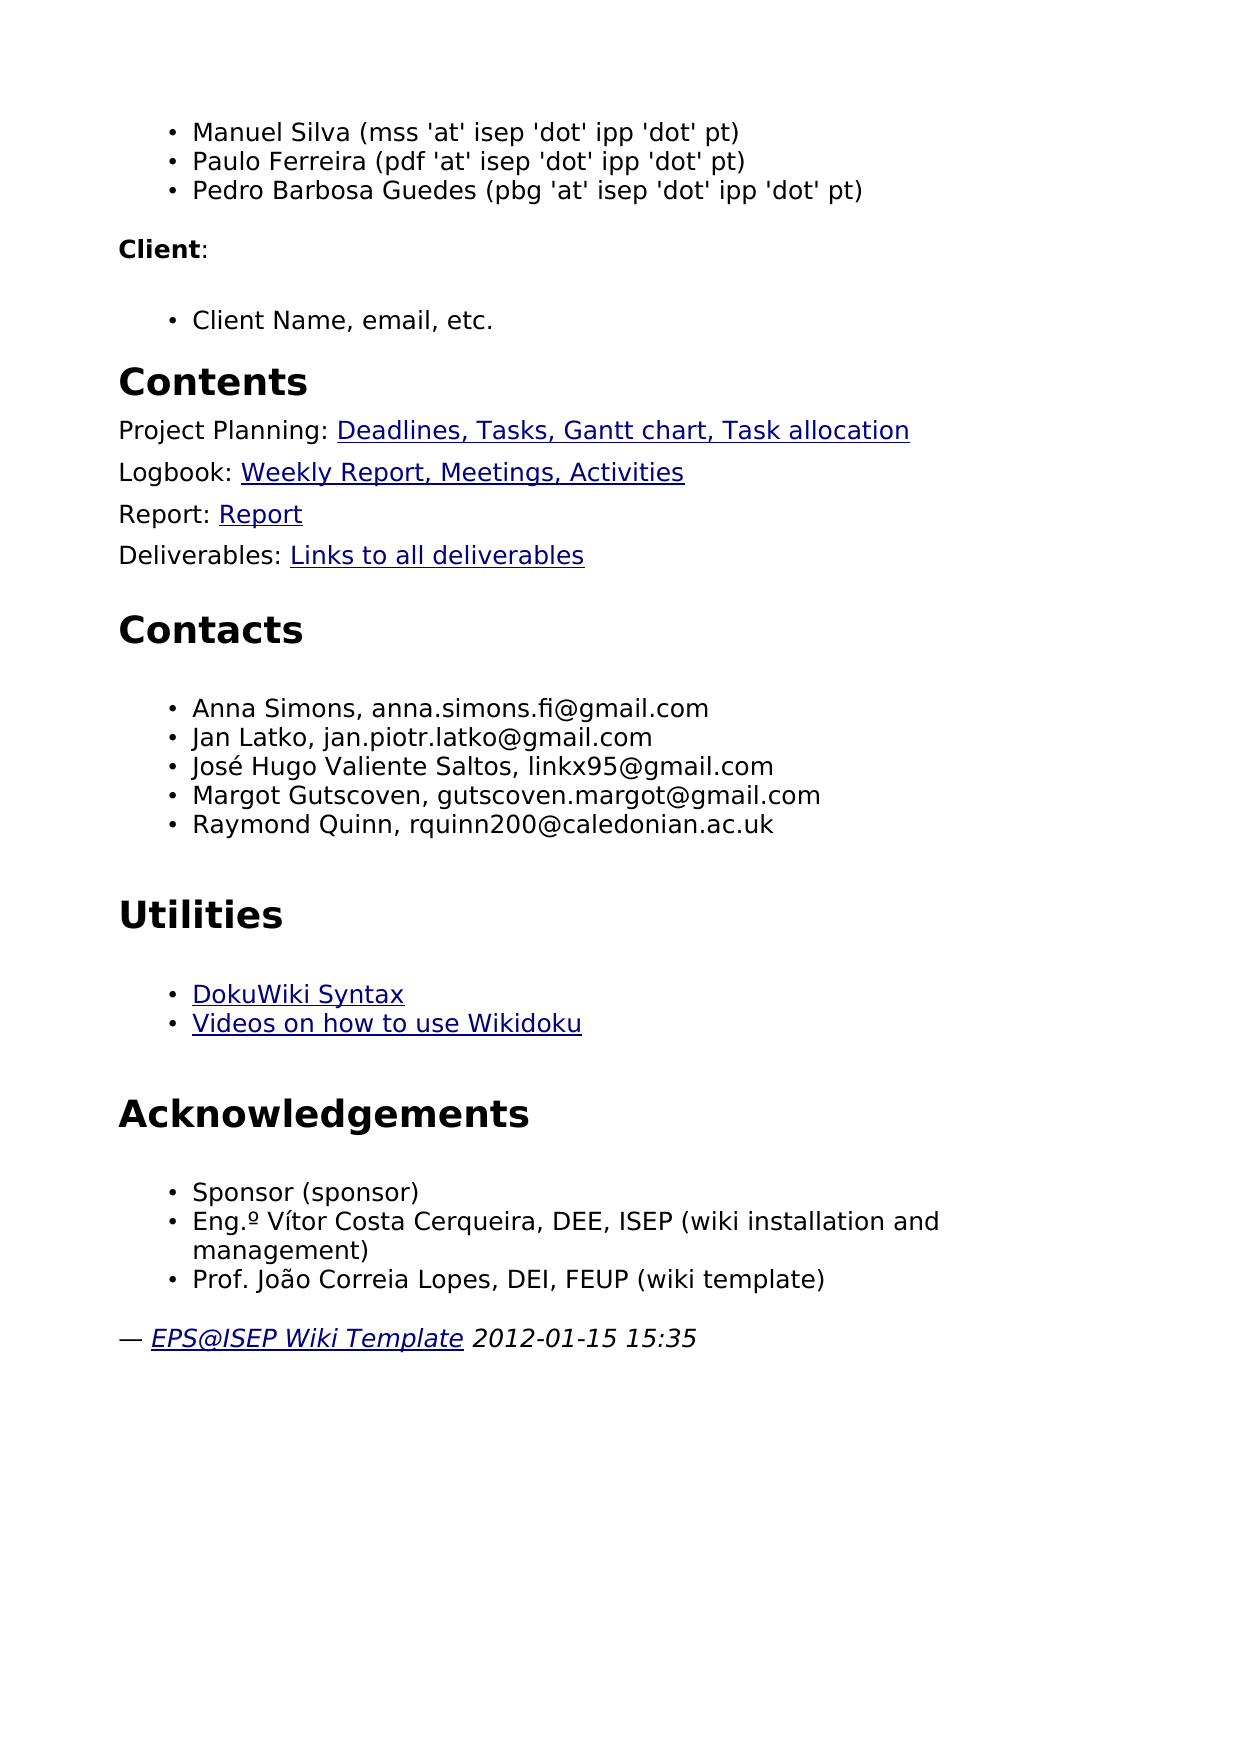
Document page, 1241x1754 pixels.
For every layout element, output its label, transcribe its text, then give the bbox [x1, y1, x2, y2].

list Jan Latko, jan.piotr.latko@gmail.com [177, 723, 1122, 752]
list Raymond Quinn, rquinn200@caledonian.ac.uk [177, 811, 1122, 840]
list Manuel Silva (mss 'at' isep 'dot' ipp 'dot' pt) [177, 118, 1122, 147]
text Report: Report [118, 500, 1122, 529]
list DokuWiki Syntax [177, 980, 1122, 1009]
subtitle Utilities [118, 894, 1122, 938]
text Client: [118, 235, 1122, 264]
list Pedro Barbosa Guedes (pbg 'at' isep 'dot' ipp 'dot' pt) [177, 176, 1122, 206]
text Deliverables: Links to all deliverables [118, 542, 1122, 571]
list Prof. João Correia Lopes, DEI, FEUP (wiki template) [177, 1266, 1122, 1295]
text — EPS@ISEP Wiki Template 2012-01-15 15:35 [118, 1324, 1122, 1353]
list Sponsor (sponsor) [177, 1178, 1122, 1207]
list Videos on how to use Wikidoku [177, 1009, 1122, 1038]
subtitle Contents [118, 360, 1122, 404]
subtitle Acknowledgements [118, 1093, 1122, 1136]
list José Hugo Valiente Saltos, linkx95@gmail.com [177, 752, 1122, 781]
subtitle Contacts [118, 608, 1122, 652]
list Eng.º Vítor Costa Cerqueira, DEE, ISEP (wiki installation and management) [177, 1207, 1122, 1266]
list Paulo Ferreira (pdf 'at' isep 'dot' ipp 'dot' pt) [177, 147, 1122, 176]
list Anna Simons, anna.simons.fi@gmail.com [177, 694, 1122, 723]
text Logbook: Weekly Report, Meetings, Activities [118, 458, 1122, 487]
list Client Name, email, etc. [177, 306, 1122, 335]
text Project Planning: Deadlines, Tasks, Gantt chart, Task allocation [118, 417, 1122, 446]
list Margot Gutscoven, gutscoven.margot@gmail.com [177, 781, 1122, 811]
